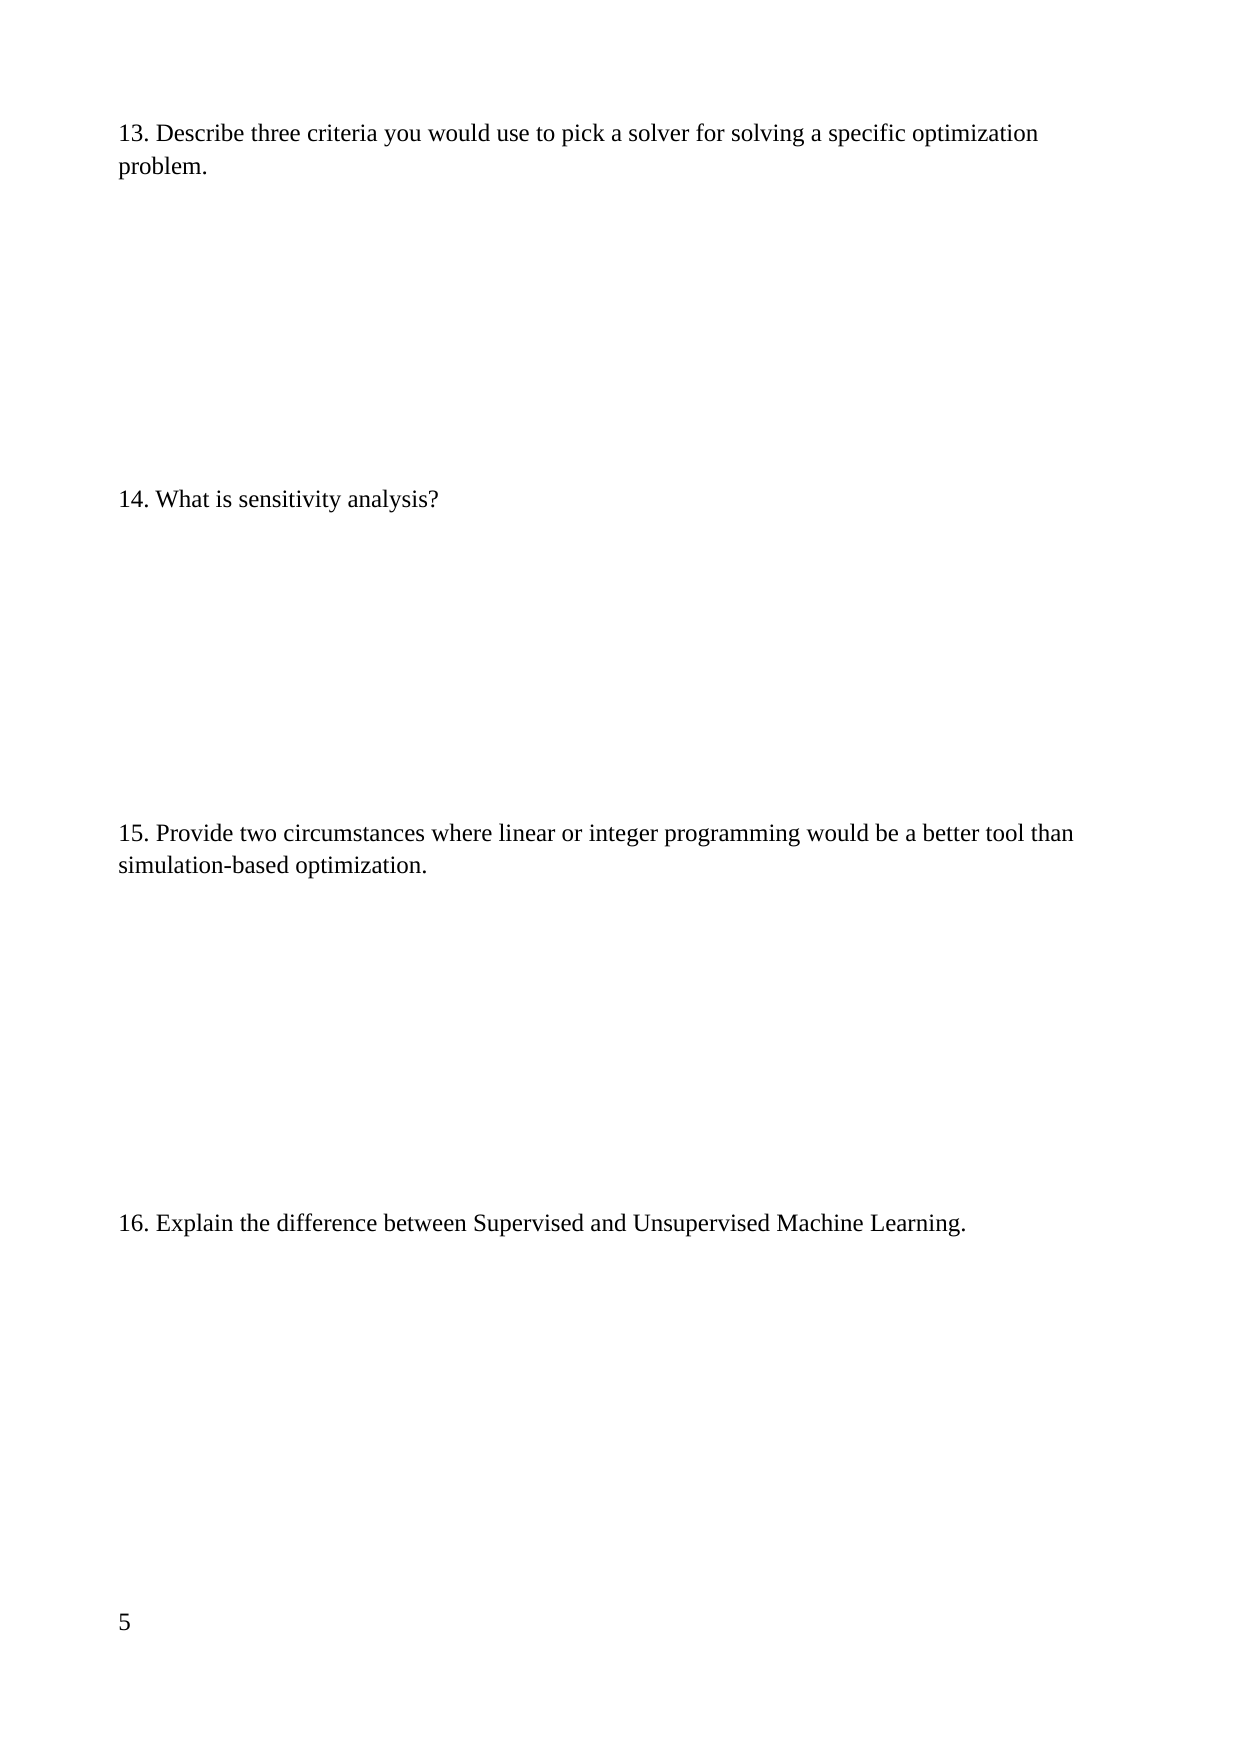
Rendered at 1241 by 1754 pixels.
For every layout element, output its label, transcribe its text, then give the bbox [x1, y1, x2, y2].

text 15. Provide two circumstances where linear or integer programming would be a better tool than simulation-based optimization. [118, 818, 1122, 879]
text 14. What is sensitivity analysis? [118, 484, 1122, 513]
text 16. Explain the difference between Supervised and Unsupervised Machine Learning. [118, 1208, 1122, 1237]
text 13. Describe three criteria you would use to pick a solver for solving a specific optimization problem. [118, 118, 1122, 180]
